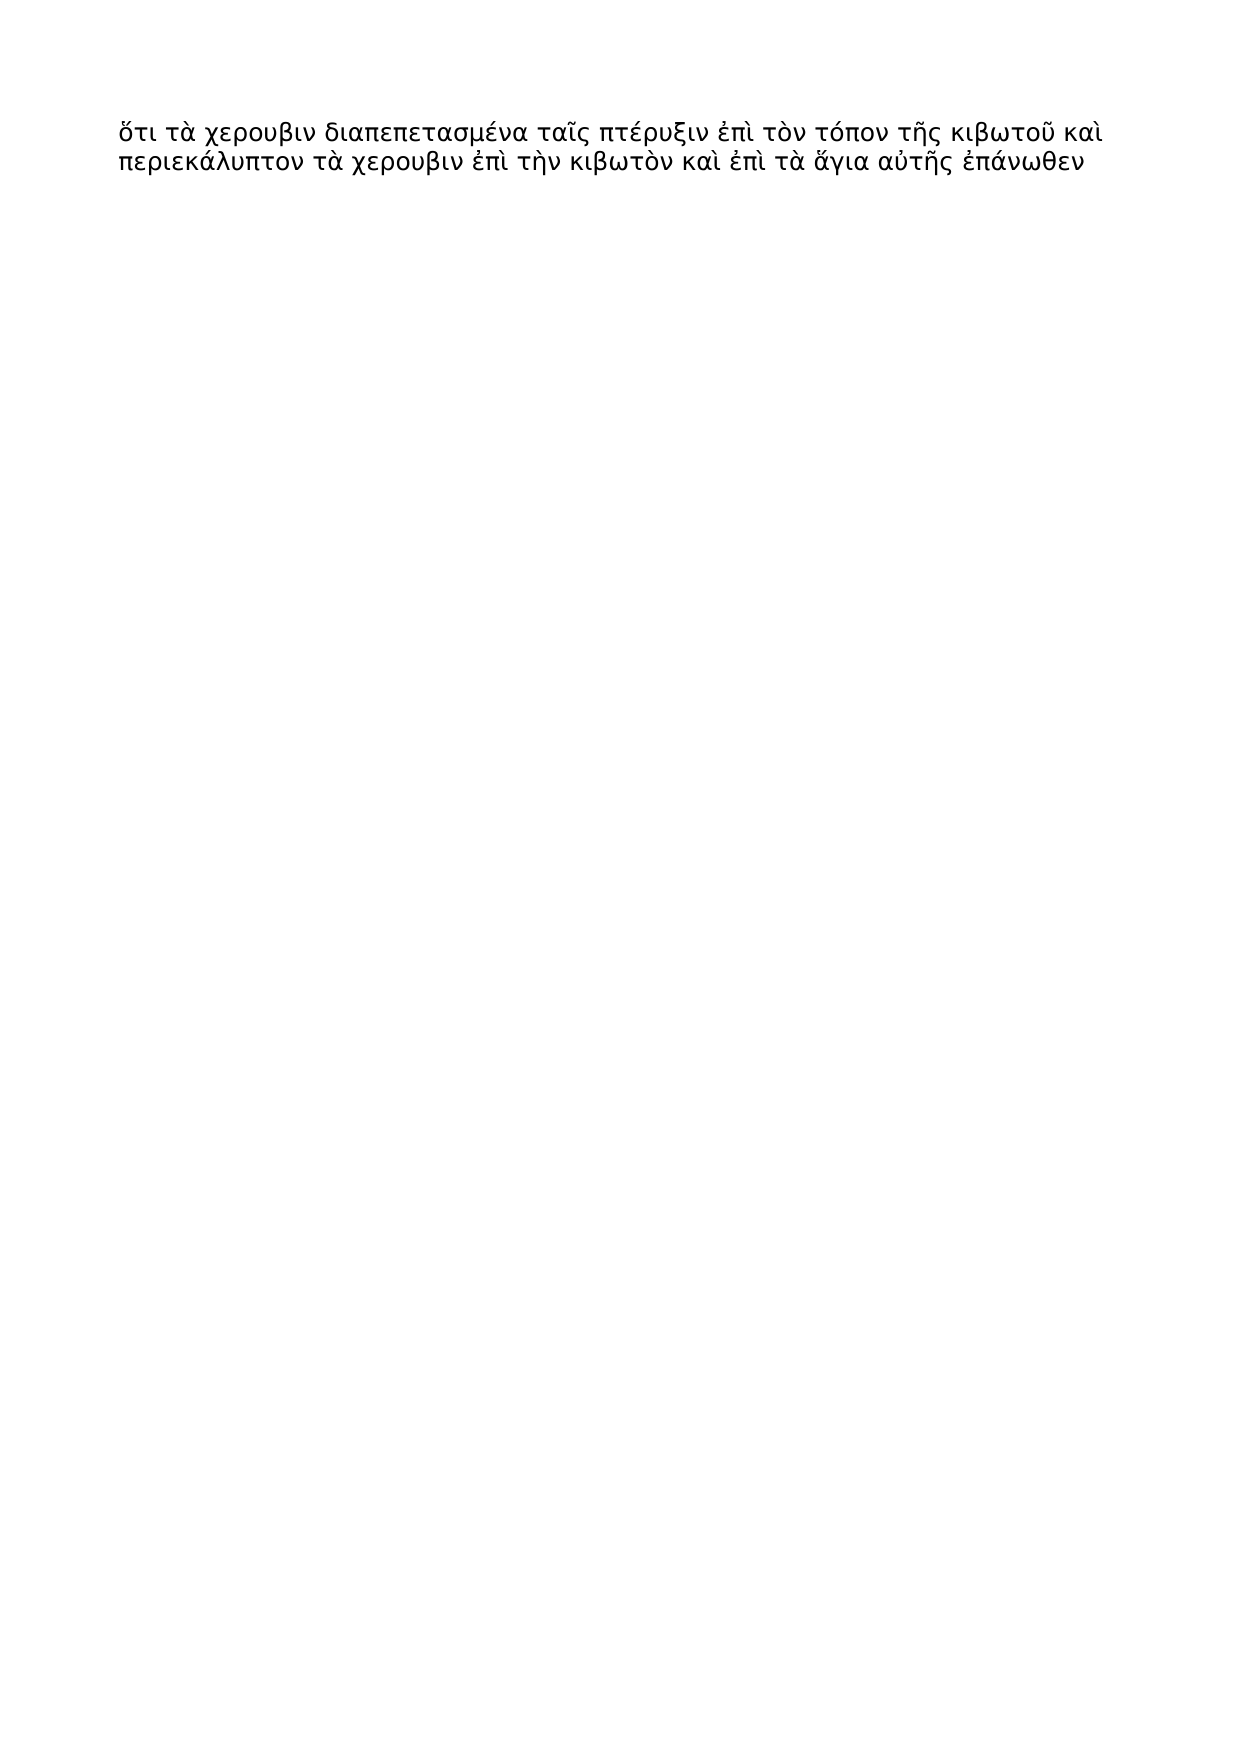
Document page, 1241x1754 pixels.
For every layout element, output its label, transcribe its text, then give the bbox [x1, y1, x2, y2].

text ὅτι τὰ χερουβιν διαπεπετασμένα ταῖς πτέρυξιν ἐπὶ τὸν τόπον τῆς κιβωτοῦ καὶ περιεκάλυπτον τὰ χερουβιν ἐπὶ τὴν κιβωτὸν καὶ ἐπὶ τὰ ἅγια αὐτῆς ἐπάνωθεν [118, 118, 1122, 176]
